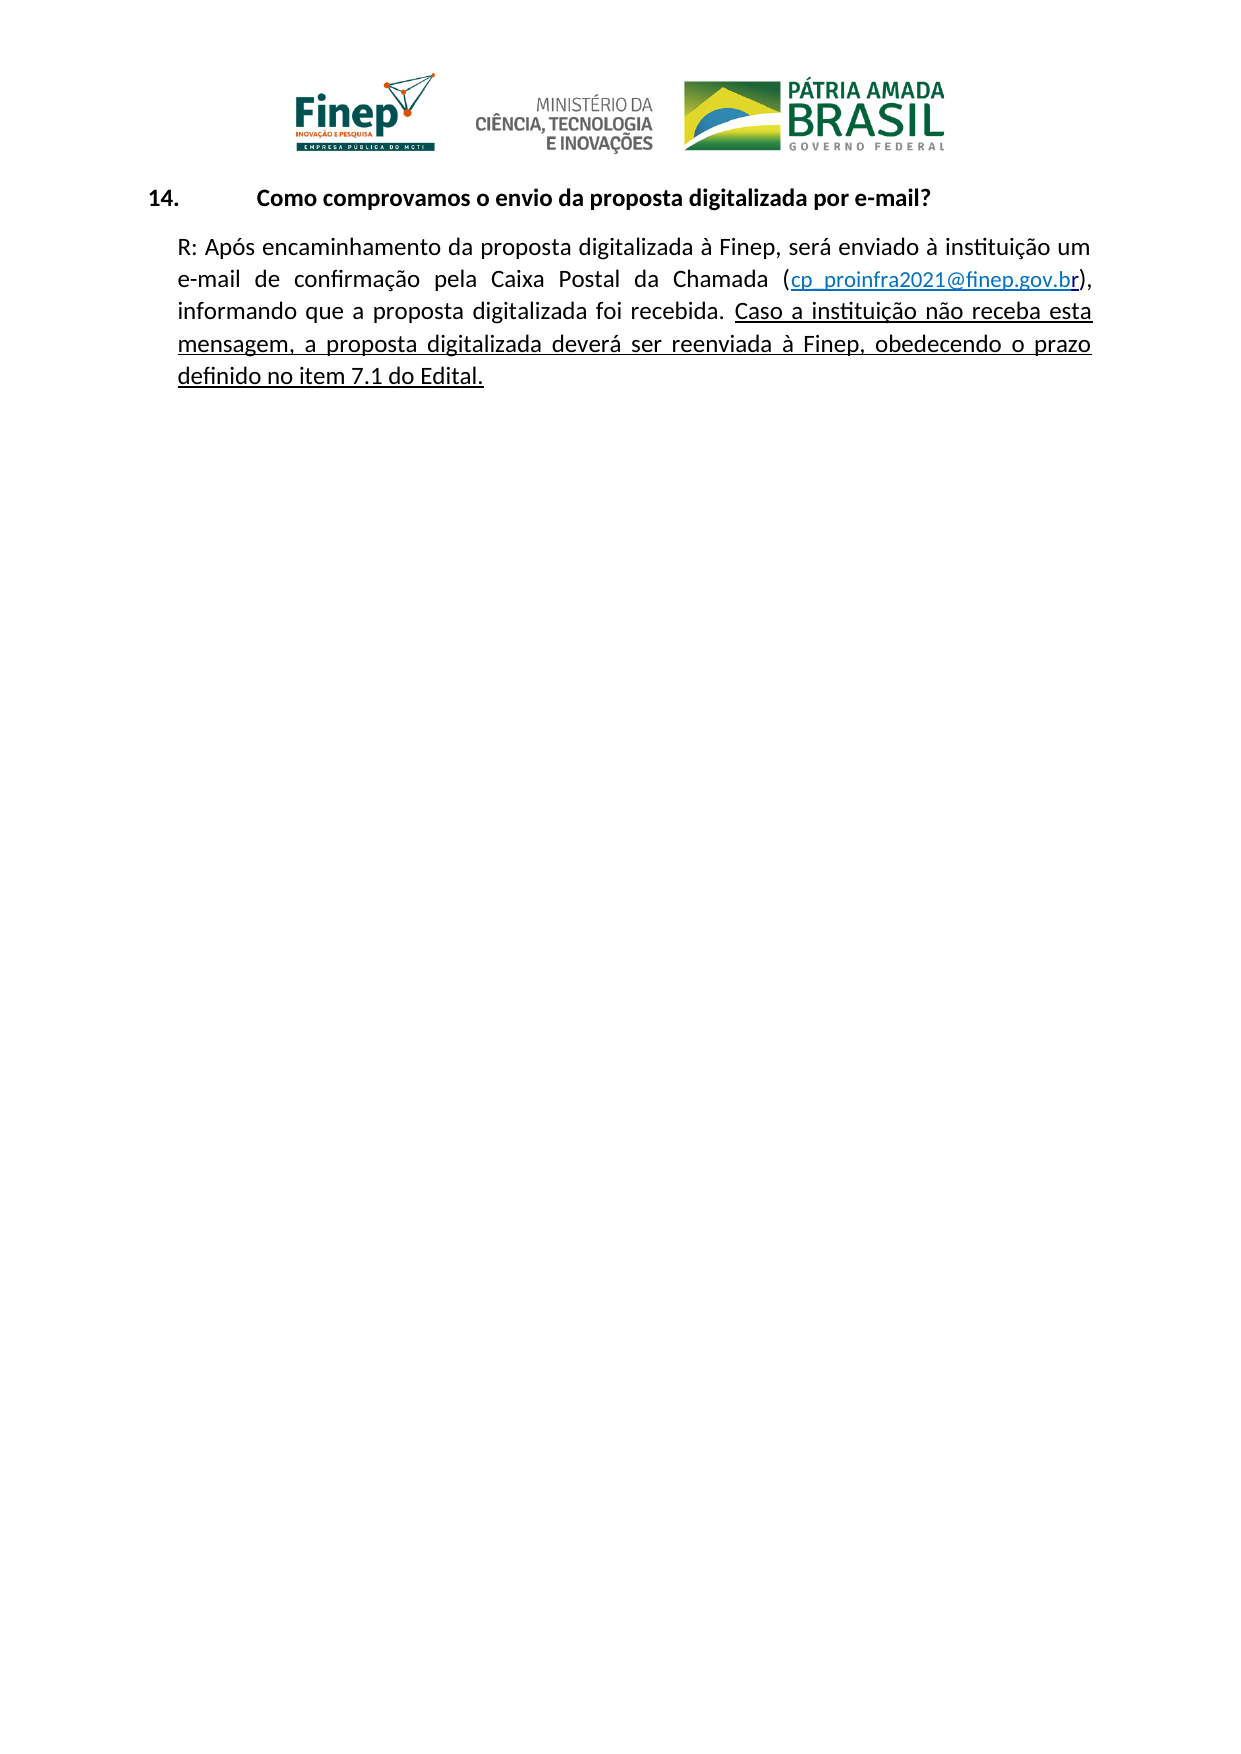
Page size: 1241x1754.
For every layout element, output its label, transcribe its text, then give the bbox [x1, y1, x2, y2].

text R: Após encaminhamento da proposta digitalizada à Finep, será enviado à instituição um e-mail de confirmação pela Caixa Postal da Chamada (cp_proinfra2021@finep.gov.br), informando que a proposta digitalizada foi recebida. Caso a instituição não receba esta mensagem, a proposta digitalizada deverá ser reenviada à Finep, obedecendo o prazo [177, 231, 1092, 354]
list Como comprovamos o envio da proposta digitalizada por e-mail? [148, 182, 1092, 212]
text definido no item 7.1 do Edital. [177, 355, 1092, 391]
